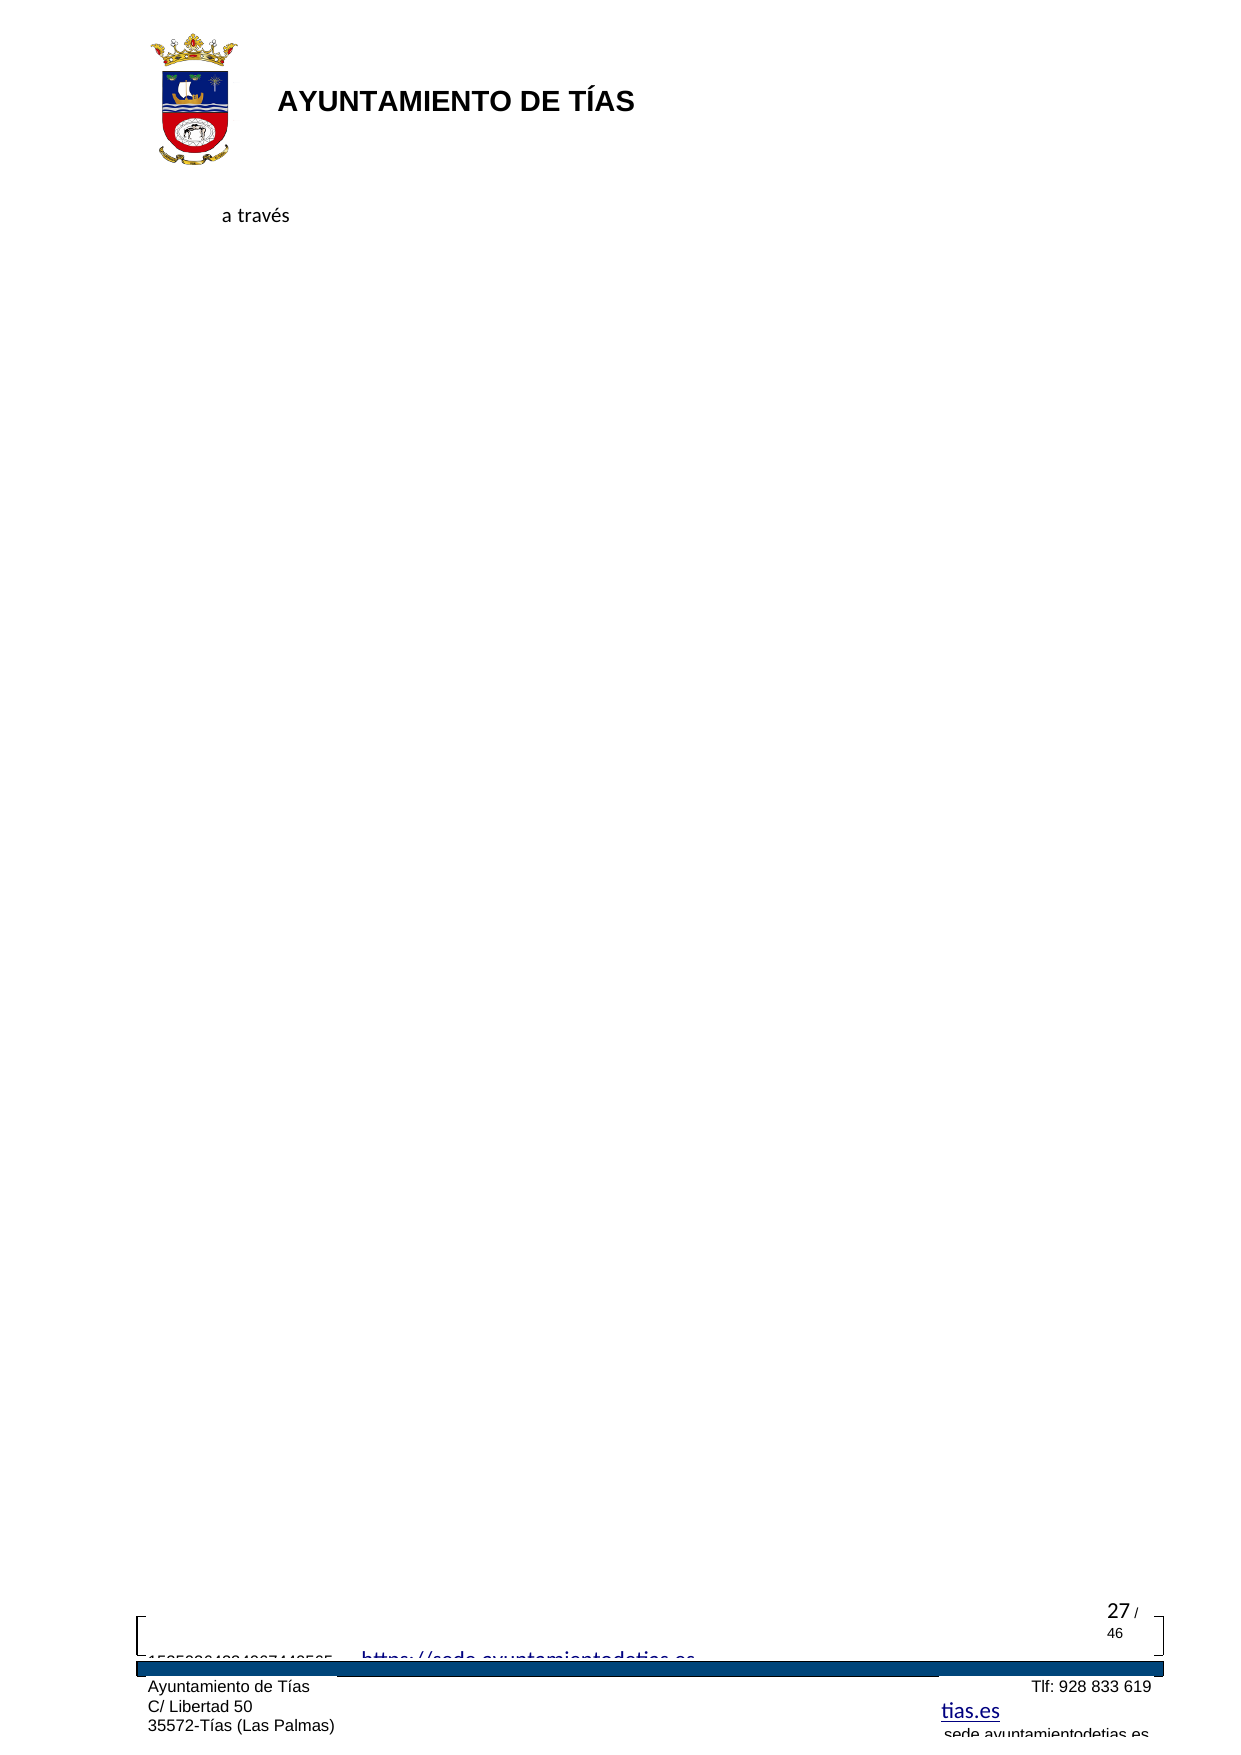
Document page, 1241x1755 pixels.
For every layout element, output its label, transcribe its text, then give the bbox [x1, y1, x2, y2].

list a través [222, 202, 1163, 228]
